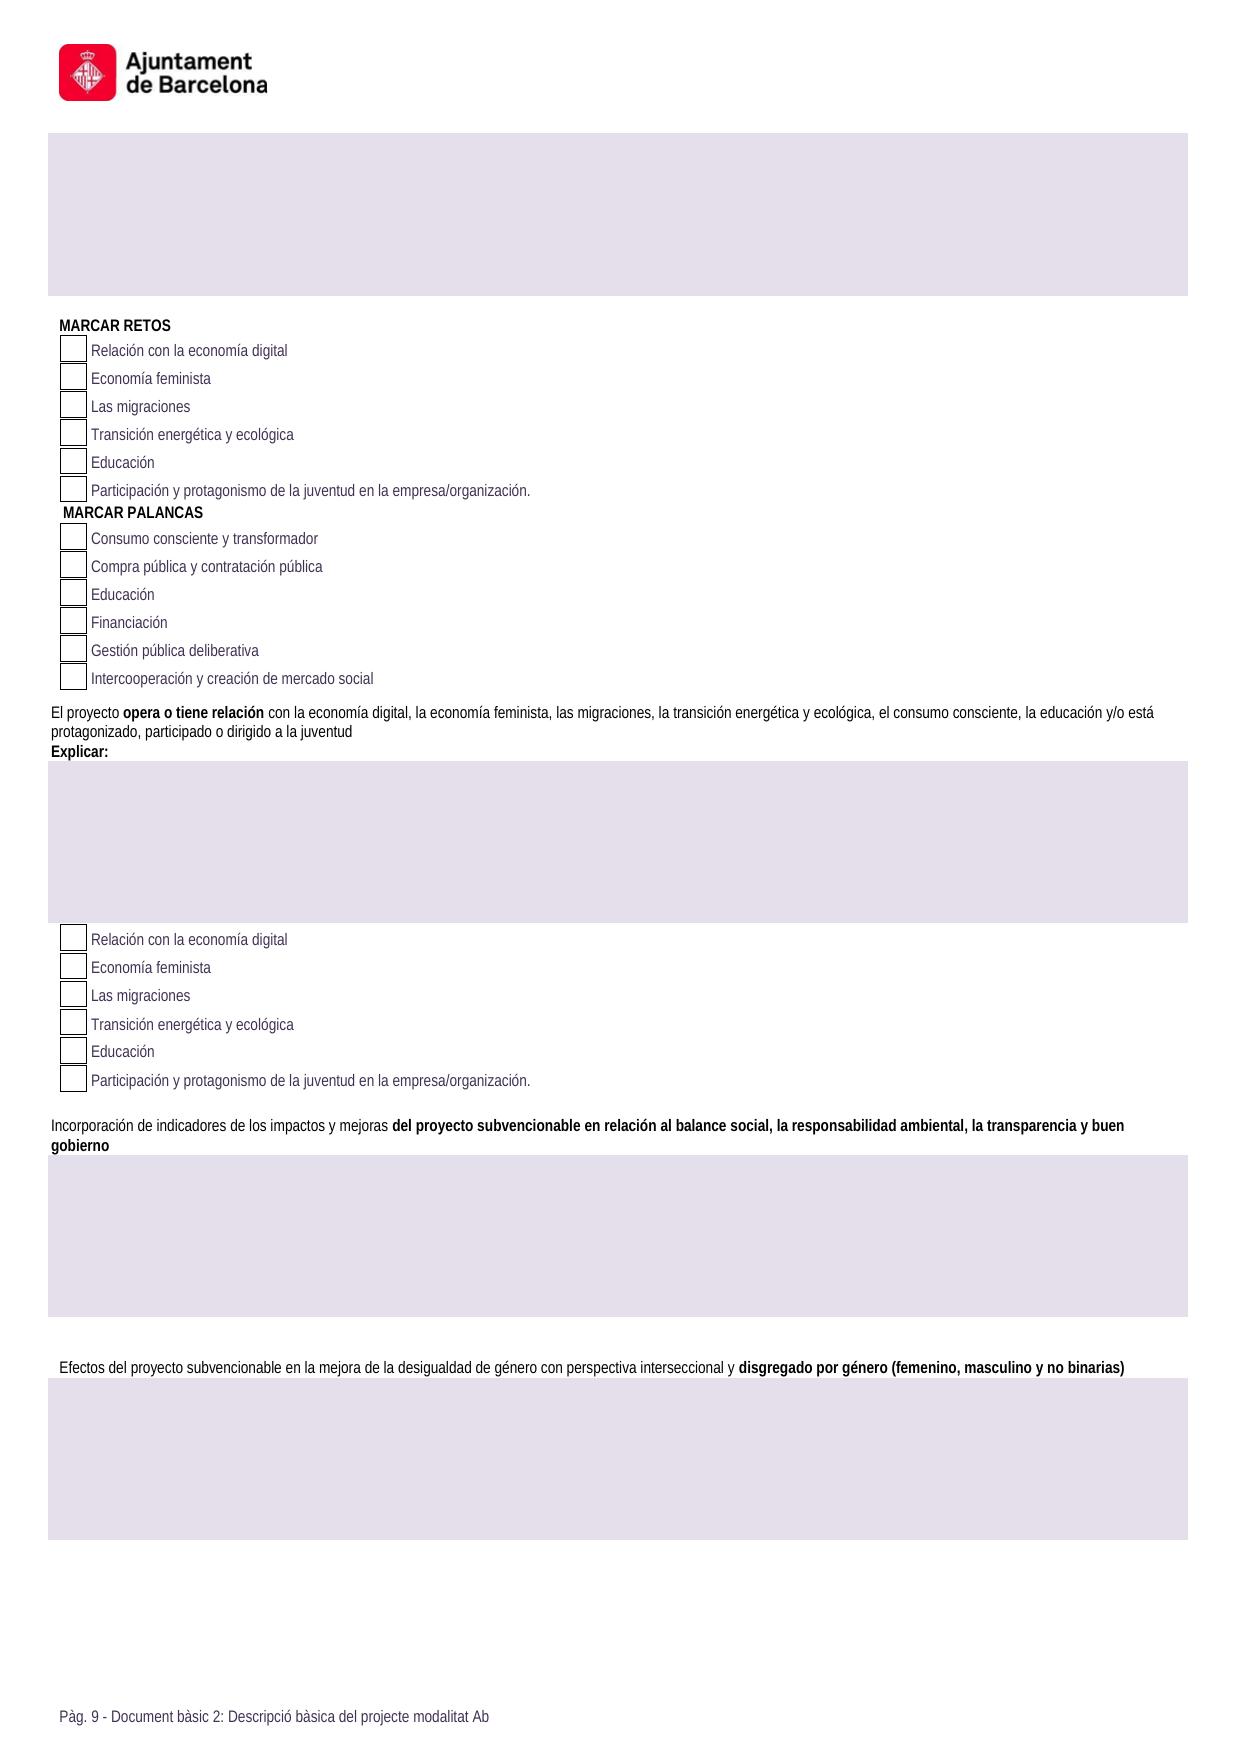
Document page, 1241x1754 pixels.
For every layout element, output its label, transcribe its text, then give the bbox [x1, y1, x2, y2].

text Educación [59, 578, 1159, 606]
text Gestión pública deliberativa [59, 634, 1159, 662]
text Economía feminista [59, 362, 1159, 391]
table_cell [48, 1155, 1188, 1317]
table_header [48, 1378, 1188, 1540]
picture [59, 44, 268, 101]
text Educación [59, 1036, 1159, 1064]
table_cell [1188, 133, 1195, 296]
text Participación y protagonismo de la juventud en la empresa/organización. [59, 1064, 1159, 1092]
text Relación con la economía digital [59, 923, 1159, 952]
text Financiación [59, 606, 1159, 634]
table_header El proyecto opera o tiene relación con la economía digital, la economía feminista, las migraciones, la transición energética y ecológica, el consumo consciente, la educación y/o está protagonizado, participado o dirigido a la juventud Explicar: [48, 690, 1188, 761]
subtitle Efectos del proyecto subvencionable en la mejora de la desigualdad de género con perspectiva interseccional y disgregado por género (femenino, masculino y no binarias) [59, 1358, 1159, 1377]
text MARCAR RETOS [59, 315, 1159, 334]
table_header Incorporación de indicadores de los impactos y mejoras del proyecto subvencionable en relación al balance social, la responsabilidad ambiental, la transparencia y buen gobierno [48, 1092, 1188, 1154]
text Relación con la economía digital [59, 334, 1159, 362]
text Participación y protagonismo de la juventud en la empresa/organización. [59, 474, 1159, 503]
text Consumo consciente y transformador [59, 522, 1159, 550]
text Educación [59, 447, 1159, 474]
text Intercooperación y creación de mercado social [59, 662, 1159, 690]
text [61, 392, 86, 417]
text Economía feminista [59, 952, 1159, 979]
text MARCAR PALANCAS [59, 503, 1159, 522]
text Transición energética y ecológica [59, 418, 1159, 447]
text Transición energética y ecológica [59, 1008, 1159, 1036]
text Las migraciones [87, 391, 1159, 418]
table_cell [48, 761, 1188, 923]
text Las migraciones [59, 979, 1159, 1008]
table_cell [48, 133, 1188, 296]
text Compra pública y contratación pública [59, 550, 1159, 578]
